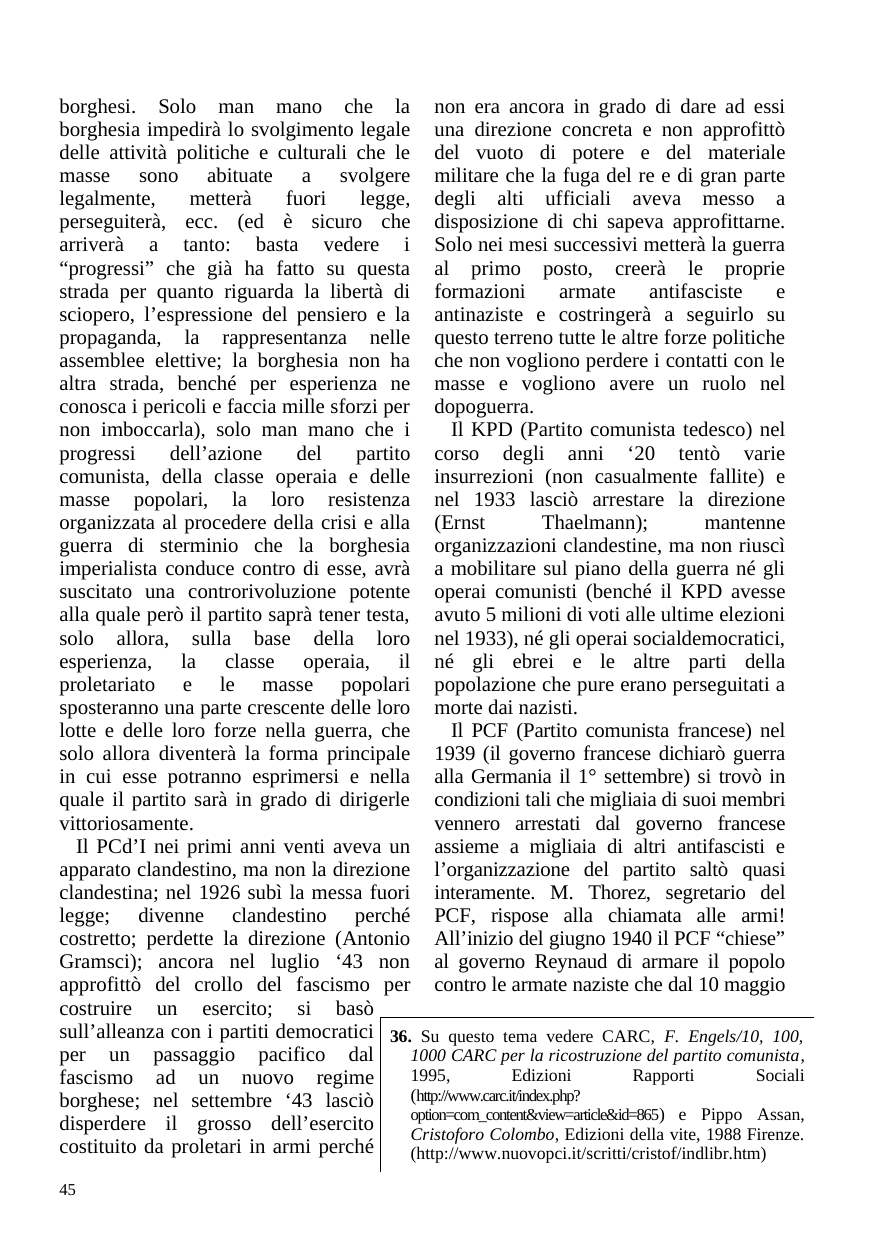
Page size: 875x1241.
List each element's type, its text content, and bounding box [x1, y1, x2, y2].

text non era ancora in grado di dare ad essi una direzione concreta e non approfittò del vuoto di potere e del materiale militare che la fuga del re e di gran parte degli alti ufficiali aveva messo a disposizione di chi sapeva approfittarne. Solo nei mesi successivi metterà la guerra al primo posto, creerà le proprie formazioni armate antifasciste e antinaziste e costringerà a seguirlo su questo terreno tutte le altre forze politiche che non vogliono perdere i contatti con le masse e vogliono avere un ruolo nel dopoguerra. [434, 94, 786, 418]
text Il KPD (Partito comunista tedesco) nel corso degli anni ‘20 tentò varie insurrezioni (non casualmente fallite) e nel 1933 lasciò arrestare la direzione (Ernst Thaelmann); mantenne organizzazioni clandestine, ma non riuscì a mobilitare sul piano della guerra né gli operai comunisti (benché il KPD avesse avuto 5 milioni di voti alle ultime elezioni nel 1933), né gli operai socialdemocratici, né gli ebrei e le altre parti della popolazione che pure erano perseguitati a morte dai nazisti. [434, 418, 786, 719]
text 36. Su questo tema vedere CARC, F. Engels/10, 100, 1000 CARC per la ricostruzione del partito comunista, 1995, Edizioni Rapporti Sociali (http://www.carc.it/index.php?option=com_content&view=article&id=865) e Pippo Assan, Cristoforo Colombo, Edizioni della vite, 1988 Firenze. (http://www.nuovopci.it/scritti/cristof/indlibr.htm) [390, 1026, 805, 1163]
text borghesi. Solo man mano che la borghesia impedirà lo svolgimento legale delle attività politiche e culturali che le masse sono abituate a svolgere legalmente, metterà fuori legge, perseguiterà, ecc. (ed è sicuro che arriverà a tanto: basta vedere i “progressi” che già ha fatto su questa strada per quanto riguarda la libertà di sciopero, l’espressione del pensiero e la propaganda, la rappresentanza nelle assemblee elettive; la borghesia non ha altra strada, benché per esperienza ne conosca i pericoli e faccia mille sforzi per non imboccarla), solo man mano che i progressi dell’azione del partito comunista, della classe operaia e delle masse popolari, la loro resistenza organizzata al procedere della crisi e alla guerra di sterminio che la borghesia imperialista conduce contro di esse, avrà suscitato una controrivoluzione potente alla quale però il partito saprà tener testa, solo allora, sulla base della loro esperienza, la classe operaia, il proletariato e le masse popolari sposteranno una parte crescente delle loro lotte e delle loro forze nella guerra, che solo allora diventerà la forma principale in cui esse potranno esprimersi e nella quale il partito sarà in grado di dirigerle vittoriosamente. [59, 94, 411, 834]
text Il PCd’I nei primi anni venti aveva un apparato clandestino, ma non la direzione clandestina; nel 1926 subì la messa fuori legge; divenne clandestino perché costretto; perdette la direzione (Antonio Gramsci); ancora nel luglio ‘43 non approfittò del crollo del fascismo per costruire un esercito; si basò sull’alleanza con i partiti democratici per un passaggio pacifico dal fascismo ad un nuovo regime borghese; nel settembre ‘43 lasciò disperdere il grosso dell’esercito costituito da proletari in armi perché [59, 834, 411, 1158]
text Il PCF (Partito comunista francese) nel 1939 (il governo francese dichiarò guerra alla Germania il 1° settembre) si trovò in condizioni tali che migliaia di suoi membri vennero arrestati dal governo francese assieme a migliaia di altri antifascisti e l’organizzazione del partito saltò quasi interamente. M. Thorez, segretario del PCF, rispose alla chiamata alle armi! All’inizio del giugno 1940 il PCF “chiese” al governo Reynaud di armare il popolo contro le armate naziste che dal 10 maggio [434, 719, 786, 996]
